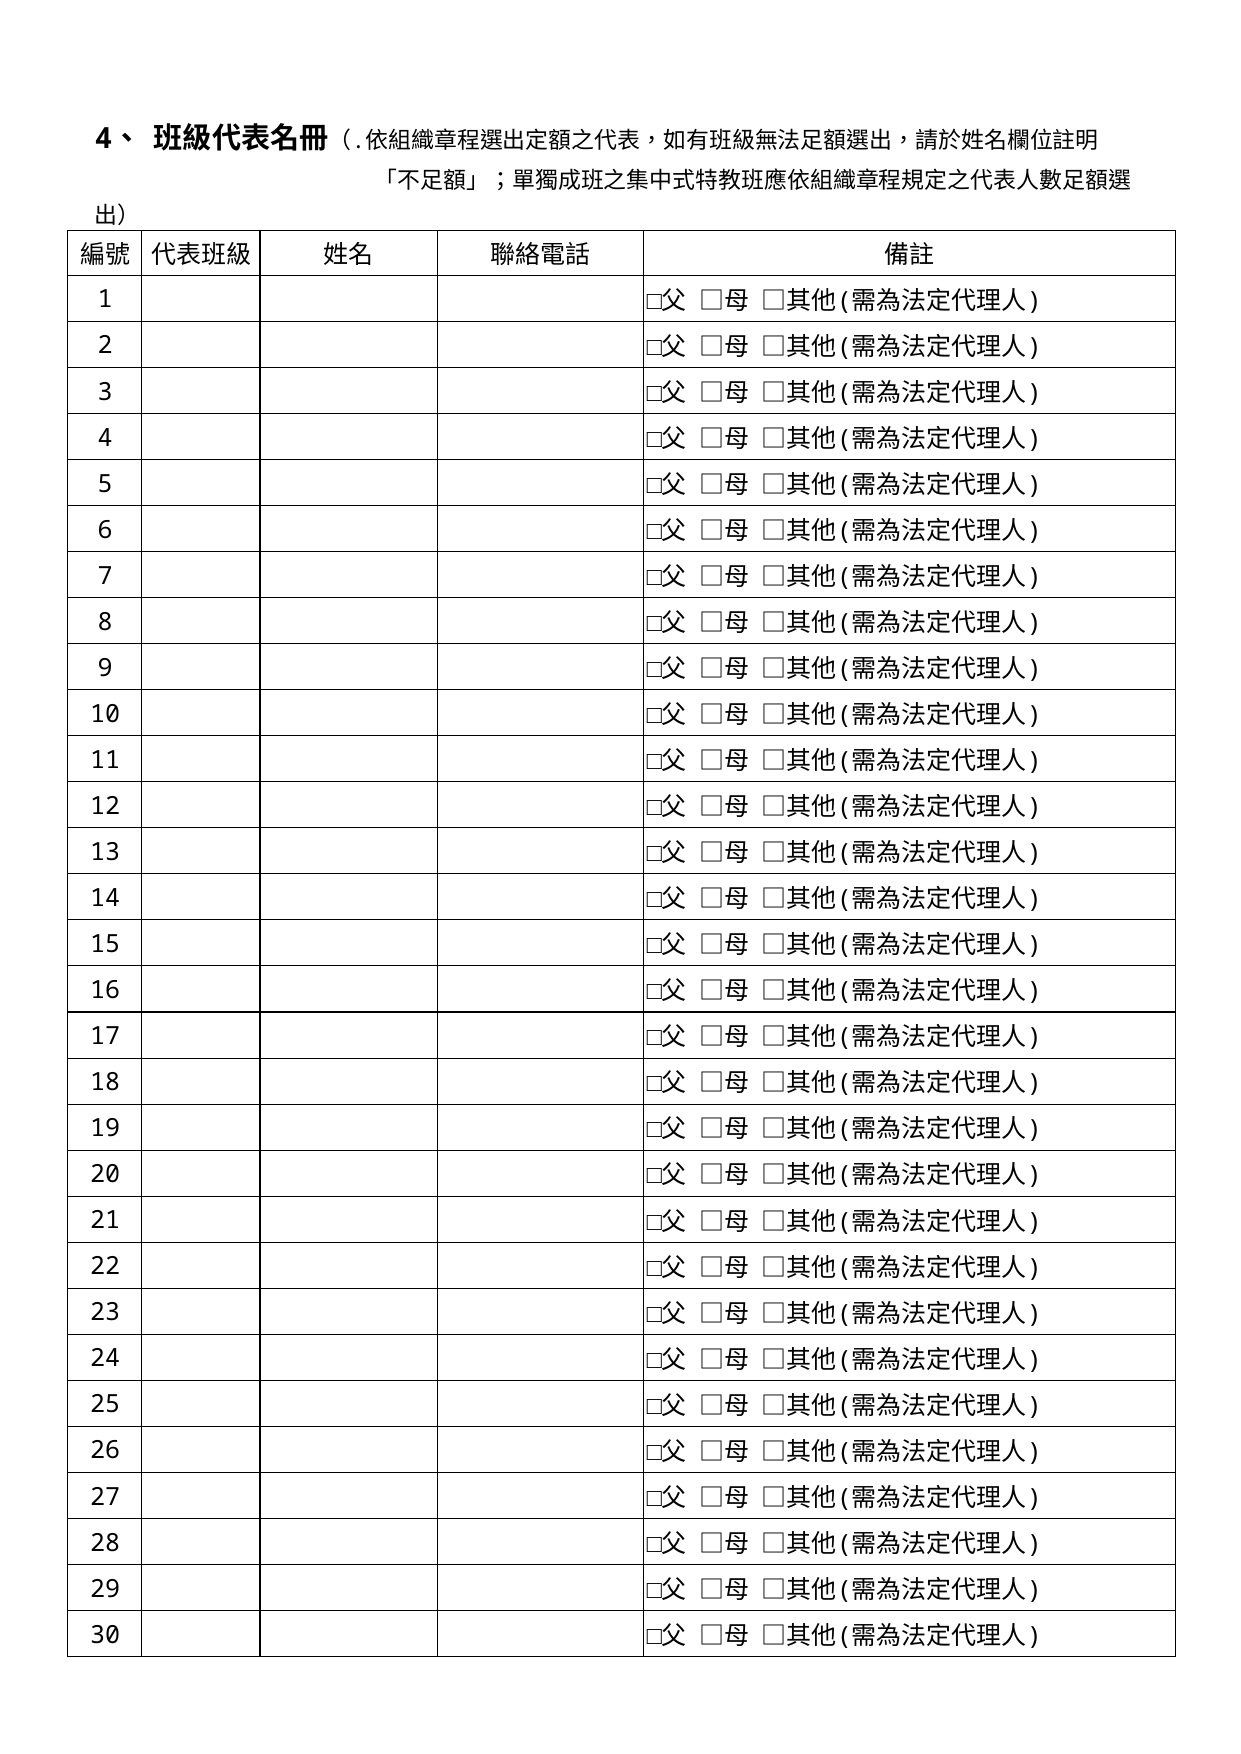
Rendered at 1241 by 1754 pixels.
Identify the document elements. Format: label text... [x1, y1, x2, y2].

table_cell □父 □母 □其他(需為法定代理人) [644, 322, 1175, 367]
table_cell [261, 1059, 437, 1103]
table_cell [261, 1197, 437, 1242]
table_cell 14 [68, 874, 141, 919]
table_cell [142, 1197, 259, 1242]
table_cell [261, 736, 437, 781]
table_cell [438, 460, 643, 505]
table_cell [438, 1381, 643, 1426]
table_cell [261, 1565, 437, 1610]
table_cell [261, 322, 437, 367]
table_cell [261, 690, 437, 735]
table_cell [142, 828, 259, 873]
table_cell [142, 276, 259, 321]
table_cell [142, 1381, 259, 1426]
table_cell [261, 1105, 437, 1149]
table_cell 24 [68, 1335, 141, 1380]
table_cell 25 [68, 1381, 141, 1426]
table_cell □父 □母 □其他(需為法定代理人) [644, 368, 1175, 413]
table_cell [438, 736, 643, 781]
table_cell 29 [68, 1565, 141, 1610]
table_cell [438, 1289, 643, 1334]
table_cell 9 [68, 644, 141, 689]
table_cell [438, 828, 643, 873]
table_cell [261, 920, 437, 965]
table_cell [261, 368, 437, 413]
table_cell □父 □母 □其他(需為法定代理人) [644, 598, 1175, 643]
table_cell 30 [68, 1611, 141, 1656]
table_cell 27 [68, 1473, 141, 1518]
table_cell □父 □母 □其他(需為法定代理人) [644, 874, 1175, 919]
table_cell [261, 1243, 437, 1288]
table_cell □父 □母 □其他(需為法定代理人) [644, 1151, 1175, 1196]
table_cell □父 □母 □其他(需為法定代理人) [644, 1197, 1175, 1242]
table_cell [438, 1611, 643, 1656]
table_cell [438, 874, 643, 919]
table_cell [142, 1519, 259, 1564]
table_cell 15 [68, 920, 141, 965]
table_cell 4 [68, 414, 141, 459]
table_cell [142, 552, 259, 597]
table_cell [261, 1381, 437, 1426]
table_cell [142, 1243, 259, 1288]
table_cell □父 □母 □其他(需為法定代理人) [644, 1105, 1175, 1149]
table_cell 3 [68, 368, 141, 413]
table_cell [261, 414, 437, 459]
table_cell [438, 598, 643, 643]
table_cell 7 [68, 552, 141, 597]
table_cell [142, 506, 259, 551]
table_cell □父 □母 □其他(需為法定代理人) [644, 1519, 1175, 1564]
table_cell 11 [68, 736, 141, 781]
table_cell [261, 644, 437, 689]
table_cell [142, 414, 259, 459]
table_cell [261, 1013, 437, 1057]
table_cell □父 □母 □其他(需為法定代理人) [644, 966, 1175, 1011]
table_header 聯絡電話 [438, 231, 643, 275]
table_cell [261, 1611, 437, 1656]
table_cell 16 [68, 966, 141, 1011]
table_cell [261, 506, 437, 551]
table_cell [261, 782, 437, 827]
table_cell 23 [68, 1289, 141, 1334]
table_cell □父 □母 □其他(需為法定代理人) [644, 782, 1175, 827]
table_cell [261, 460, 437, 505]
table_cell □父 □母 □其他(需為法定代理人) [644, 1565, 1175, 1610]
table_header 編號 [68, 231, 141, 275]
table_cell [438, 506, 643, 551]
table_cell [261, 828, 437, 873]
table_cell [438, 690, 643, 735]
table_cell [438, 276, 643, 321]
table_cell [142, 368, 259, 413]
table_cell [261, 1519, 437, 1564]
table_cell □父 □母 □其他(需為法定代理人) [644, 460, 1175, 505]
table_cell [142, 1289, 259, 1334]
table_cell □父 □母 □其他(需為法定代理人) [644, 1059, 1175, 1103]
table_cell [142, 966, 259, 1011]
table_cell [261, 874, 437, 919]
table_cell [438, 1059, 643, 1103]
table_cell 13 [68, 828, 141, 873]
table_cell □父 □母 □其他(需為法定代理人) [644, 1473, 1175, 1518]
table_cell [142, 920, 259, 965]
table_cell [438, 1013, 643, 1057]
table_cell [261, 1427, 437, 1472]
table_cell [142, 874, 259, 919]
table_cell 22 [68, 1243, 141, 1288]
table_cell [438, 1335, 643, 1380]
table_cell [261, 1151, 437, 1196]
table_header 備註 [644, 231, 1175, 275]
table_cell [438, 966, 643, 1011]
table_cell 10 [68, 690, 141, 735]
table_cell [142, 736, 259, 781]
table_cell □父 □母 □其他(需為法定代理人) [644, 736, 1175, 781]
table_cell 26 [68, 1427, 141, 1472]
table_cell [261, 966, 437, 1011]
table_cell □父 □母 □其他(需為法定代理人) [644, 920, 1175, 965]
table_cell 1 [68, 276, 141, 321]
table_cell [438, 368, 643, 413]
table_cell [142, 1473, 259, 1518]
table_cell [438, 1151, 643, 1196]
table_cell [438, 552, 643, 597]
table_cell [438, 322, 643, 367]
table_cell [438, 1473, 643, 1518]
table_cell 6 [68, 506, 141, 551]
table_header 姓名 [261, 231, 437, 275]
table_cell [438, 1565, 643, 1610]
table_cell [438, 1105, 643, 1149]
table_cell 28 [68, 1519, 141, 1564]
table_cell [261, 276, 437, 321]
table_cell [142, 1611, 259, 1656]
table_cell □父 □母 □其他(需為法定代理人) [644, 506, 1175, 551]
table_cell 20 [68, 1151, 141, 1196]
table_cell □父 □母 □其他(需為法定代理人) [644, 1335, 1175, 1380]
table_cell □父 □母 □其他(需為法定代理人) [644, 552, 1175, 597]
table_cell [261, 1473, 437, 1518]
table_cell 18 [68, 1059, 141, 1103]
table_cell [142, 782, 259, 827]
table_cell 19 [68, 1105, 141, 1149]
table_cell [142, 1427, 259, 1472]
table_cell □父 □母 □其他(需為法定代理人) [644, 690, 1175, 735]
table_header 代表班級 [142, 231, 259, 275]
table_cell □父 □母 □其他(需為法定代理人) [644, 1289, 1175, 1334]
table_cell [438, 644, 643, 689]
table_cell 12 [68, 782, 141, 827]
table_cell [142, 1059, 259, 1103]
table_cell □父 □母 □其他(需為法定代理人) [644, 828, 1175, 873]
table_cell □父 □母 □其他(需為法定代理人) [644, 644, 1175, 689]
table_cell [438, 1427, 643, 1472]
table_cell □父 □母 □其他(需為法定代理人) [644, 1427, 1175, 1472]
table_cell [261, 1335, 437, 1380]
list 班級代表名冊（.依組織章程選出定額之代表，如有班級無法足額選出，請於姓名欄位註明 [94, 114, 1146, 157]
table_cell [261, 598, 437, 643]
table_cell □父 □母 □其他(需為法定代理人) [644, 1381, 1175, 1426]
table_cell [438, 920, 643, 965]
table_cell [142, 644, 259, 689]
table_cell 8 [68, 598, 141, 643]
table_cell [142, 322, 259, 367]
table_cell 2 [68, 322, 141, 367]
table_cell [142, 460, 259, 505]
table_cell □父 □母 □其他(需為法定代理人) [644, 276, 1175, 321]
table_cell 17 [68, 1013, 141, 1057]
table_cell [142, 1013, 259, 1057]
table_cell [261, 1289, 437, 1334]
table_cell [142, 598, 259, 643]
table_cell [142, 1151, 259, 1196]
text 「不足額」；單獨成班之集中式特教班應依組織章程規定之代表人數足額選出） [94, 157, 1146, 230]
table_cell [438, 1197, 643, 1242]
table_cell [438, 1519, 643, 1564]
table_cell [261, 552, 437, 597]
table_cell [142, 1565, 259, 1610]
table_cell [438, 782, 643, 827]
table_cell □父 □母 □其他(需為法定代理人) [644, 1611, 1175, 1656]
table_cell □父 □母 □其他(需為法定代理人) [644, 1243, 1175, 1288]
table_cell □父 □母 □其他(需為法定代理人) [644, 1013, 1175, 1057]
table_cell [142, 1335, 259, 1380]
table_cell 21 [68, 1197, 141, 1242]
table_cell [438, 1243, 643, 1288]
table_cell 5 [68, 460, 141, 505]
table_cell [438, 414, 643, 459]
table_cell [142, 1105, 259, 1149]
table_cell □父 □母 □其他(需為法定代理人) [644, 414, 1175, 459]
table_cell [142, 690, 259, 735]
